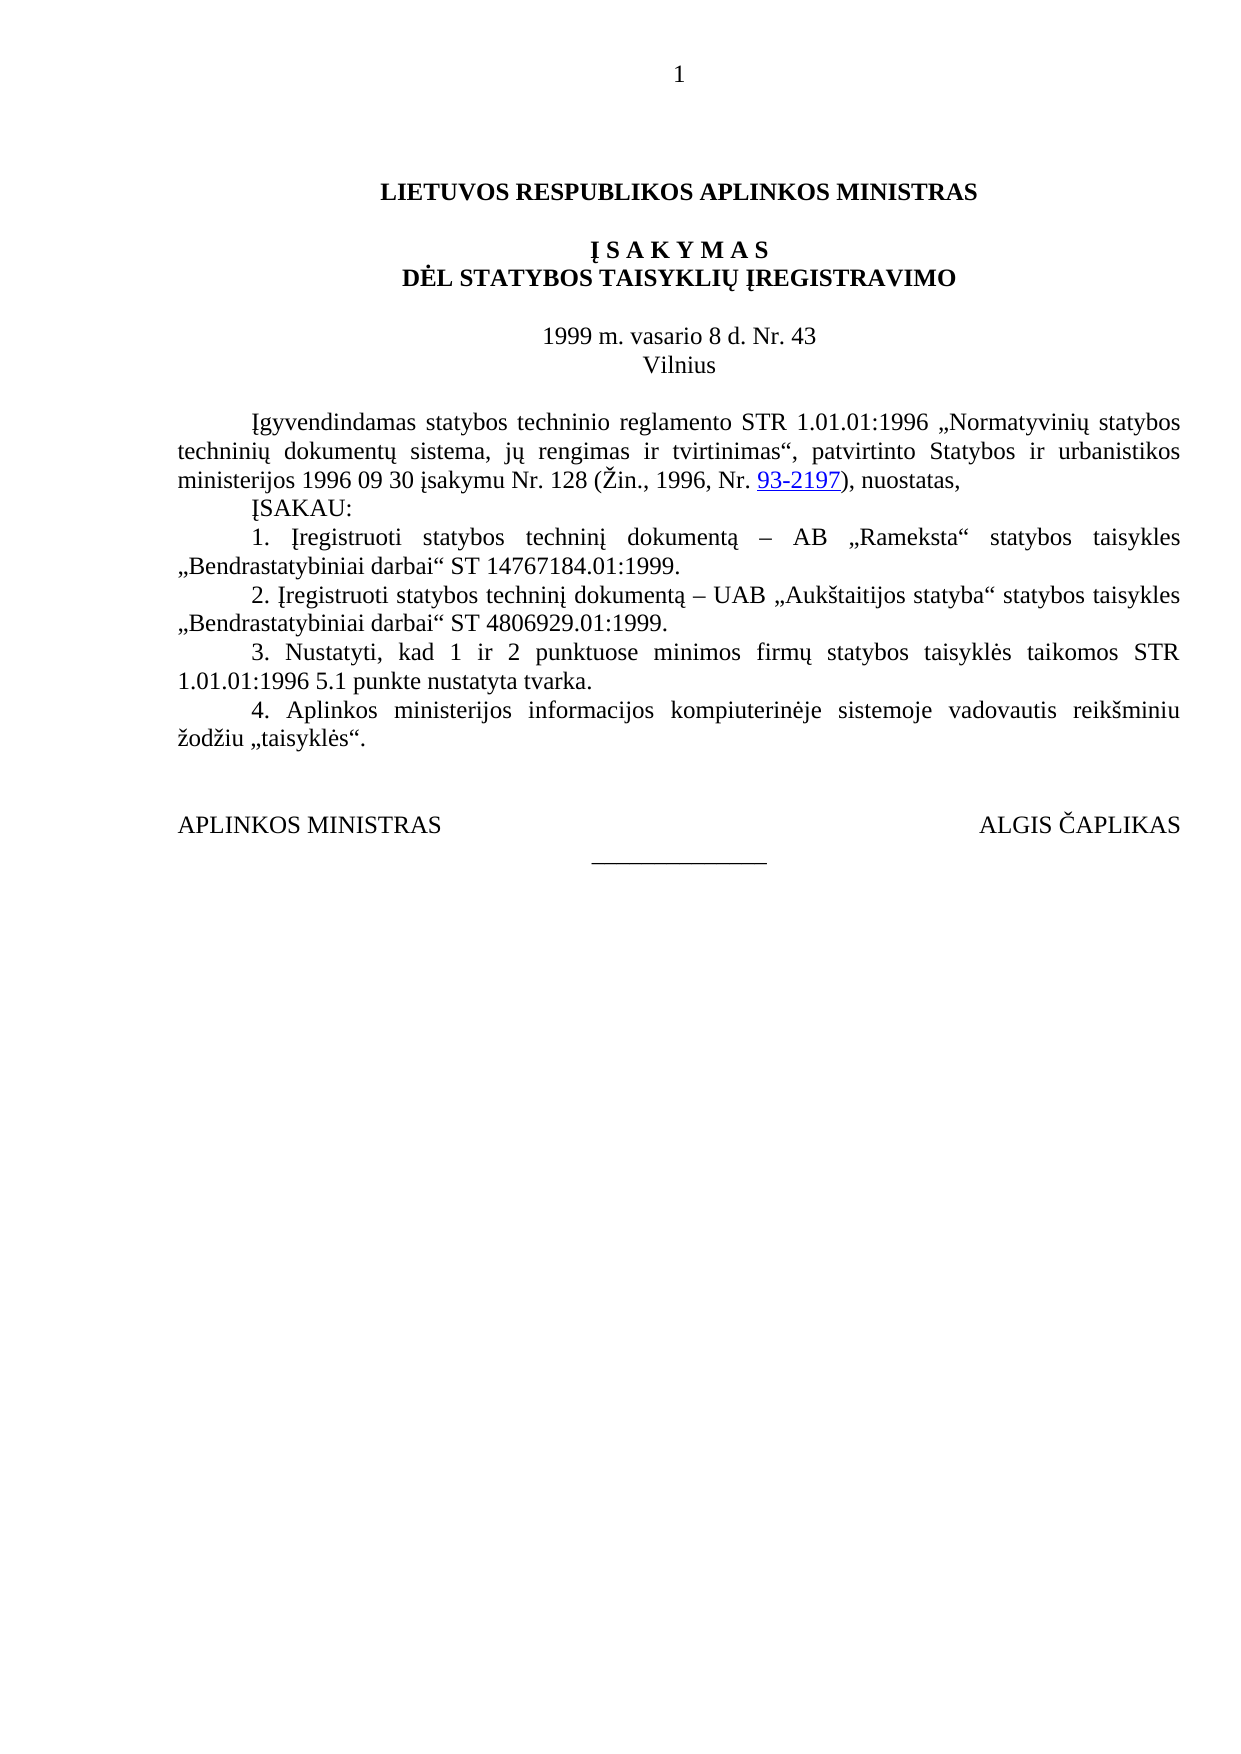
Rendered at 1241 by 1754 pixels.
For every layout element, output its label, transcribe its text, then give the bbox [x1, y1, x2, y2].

text LIETUVOS RESPUBLIKOS APLINKOS MINISTRAS [177, 177, 1181, 206]
text 1999 m. vasario 8 d. Nr. 43 [177, 321, 1181, 350]
text 3. Nustatyti, kad 1 ir 2 punktuose minimos firmų statybos taisyklės taikomos STR 1.01.01:1996 5.1 punkte nustatyta tvarka. [177, 637, 1181, 695]
text Aplinkos Ministras Algis Čaplikas [177, 810, 1181, 838]
text 4. Aplinkos ministerijos informacijos kompiuterinėje sistemoje vadovautis reikšminiu žodžiu „taisyklės“. [177, 695, 1181, 752]
text ĮSAKAU: [177, 493, 1181, 522]
text 2. Įregistruoti statybos techninį dokumentą – UAB „Aukštaitijos statyba“ statybos taisykles „Bendrastatybiniai darbai“ ST 4806929.01:1999. [177, 580, 1181, 637]
text Įgyvendindamas statybos techninio reglamento STR 1.01.01:1996 „Normatyvinių statybos techninių dokumentų sistema, jų rengimas ir tvirtinimas“, patvirtinto Statybos ir urbanistikos ministerijos 1996 09 30 įsakymu Nr. 128 (Žin., 1996, Nr. 93-2197), nuostatas, [177, 407, 1181, 493]
text 1. Įregistruoti statybos techninį dokumentą – AB „Rameksta“ statybos taisykles „Bendrastatybiniai darbai“ ST 14767184.01:1999. [177, 522, 1181, 580]
text ______________ [177, 838, 1181, 867]
text DĖL STATYBOS TAISYKLIŲ ĮREGISTRAVIMO [177, 263, 1181, 292]
text Vilnius [177, 350, 1181, 378]
text Į S A K Y M A S [177, 235, 1181, 263]
